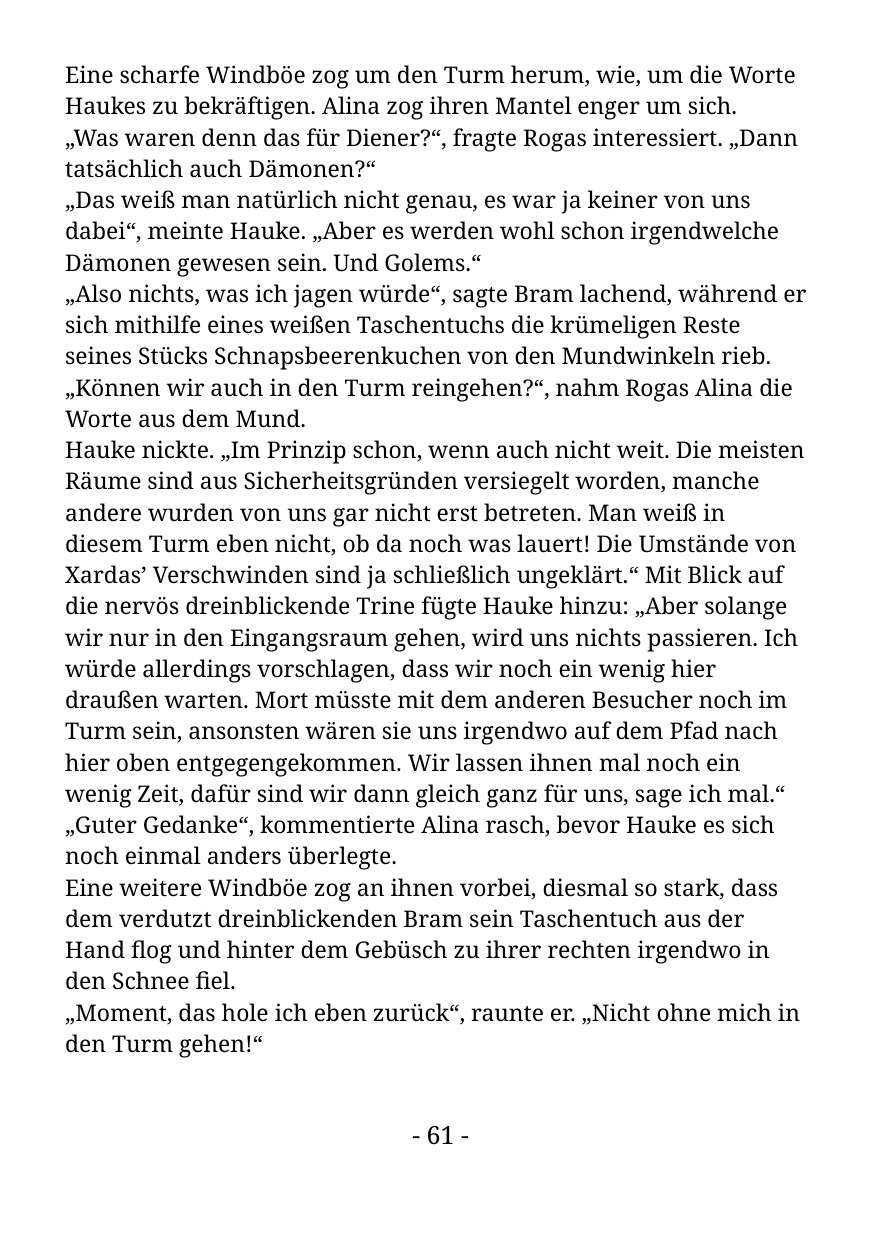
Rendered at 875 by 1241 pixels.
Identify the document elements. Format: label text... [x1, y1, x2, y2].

text „Also nichts, was ich jagen würde“, sagte Bram lachend, während er sich mithilfe eines weißen Taschentuchs die krümeligen Reste seines Stücks Schnapsbeerenkuchen von den Mundwinkeln rieb. [65, 278, 809, 372]
text Eine scharfe Windböe zog um den Turm herum, wie, um die Worte Haukes zu bekräftigen. Alina zog ihren Mantel enger um sich. [65, 59, 809, 122]
text „Moment, das hole ich eben zurück“, raunte er. „Nicht ohne mich in den Turm gehen!“ [65, 997, 809, 1059]
text Eine weitere Windböe zog an ihnen vorbei, diesmal so stark, dass dem verdutzt dreinblickenden Bram sein Taschentuch aus der Hand flog und hinter dem Gebüsch zu ihrer rechten irgendwo in den Schnee fiel. [65, 872, 809, 997]
text „Guter Gedanke“, kommentierte Alina rasch, bevor Hauke es sich noch einmal anders überlegte. [65, 809, 809, 872]
text „Was waren denn das für Diener?“, fragte Rogas interessiert. „Dann tatsächlich auch Dämonen?“ [65, 122, 809, 184]
text „Das weiß man natürlich nicht genau, es war ja keiner von uns dabei“, meinte Hauke. „Aber es werden wohl schon irgendwelche Dämonen gewesen sein. Und Golems.“ [65, 184, 809, 278]
text „Können wir auch in den Turm reingehen?“, nahm Rogas Alina die Worte aus dem Mund. [65, 372, 809, 434]
text Hauke nickte. „Im Prinzip schon, wenn auch nicht weit. Die meisten Räume sind aus Sicherheitsgründen versiegelt worden, manche andere wurden von uns gar nicht erst betreten. Man weiß in diesem Turm eben nicht, ob da noch was lauert! Die Umstände von Xardas’ Verschwinden sind ja schließlich ungeklärt.“ Mit Blick auf die nervös dreinblickende Trine fügte Hauke hinzu: „Aber solange wir nur in den Eingangsraum gehen, wird uns nichts passieren. Ich würde allerdings vorschlagen, dass wir noch ein wenig hier draußen warten. Mort müsste mit dem anderen Besucher noch im Turm sein, ansonsten wären sie uns irgendwo auf dem Pfad nach hier oben entgegengekommen. Wir lassen ihnen mal noch ein wenig Zeit, dafür sind wir dann gleich ganz für uns, sage ich mal.“ [65, 434, 809, 809]
